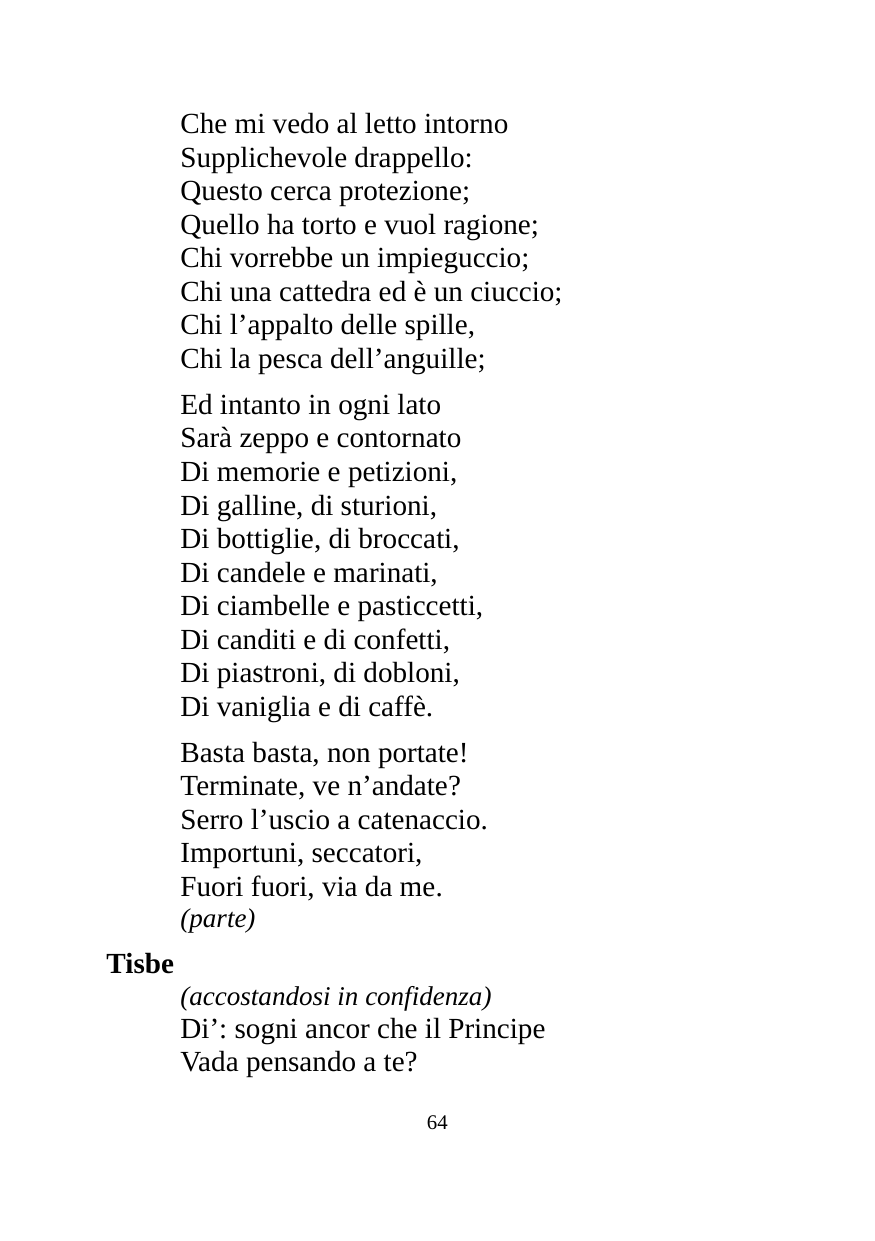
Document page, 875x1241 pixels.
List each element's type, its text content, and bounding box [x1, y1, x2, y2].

text Tisbe [106, 946, 768, 979]
text Che mi vedo al letto intorno Supplichevole drappello: Questo cerca protezione; Quello ha torto e vuol ragione; Chi vorrebbe un impieguccio; Chi una cattedra ed è un ciuccio; Chi l’appalto delle spille, Chi la pesca dell’anguille; [180, 106, 768, 374]
text Basta basta, non portate! Terminate, ve n’andate? Serro l’uscio a catenaccio. Importuni, seccatori, Fuori fuori, via da me. (parte) [180, 735, 768, 934]
text (accostandosi in confidenza) Di’: sogni ancor che il Principe Vada pensando a te? [180, 979, 768, 1078]
text Ed intanto in ogni lato Sarà zeppo e contornato Di memorie e petizioni, Di galline, di sturioni, Di bottiglie, di broccati, Di candele e marinati, Di ciambelle e pasticcetti, Di canditi e di confetti, Di piastroni, di dobloni, Di vaniglia e di caffè. [180, 387, 768, 722]
